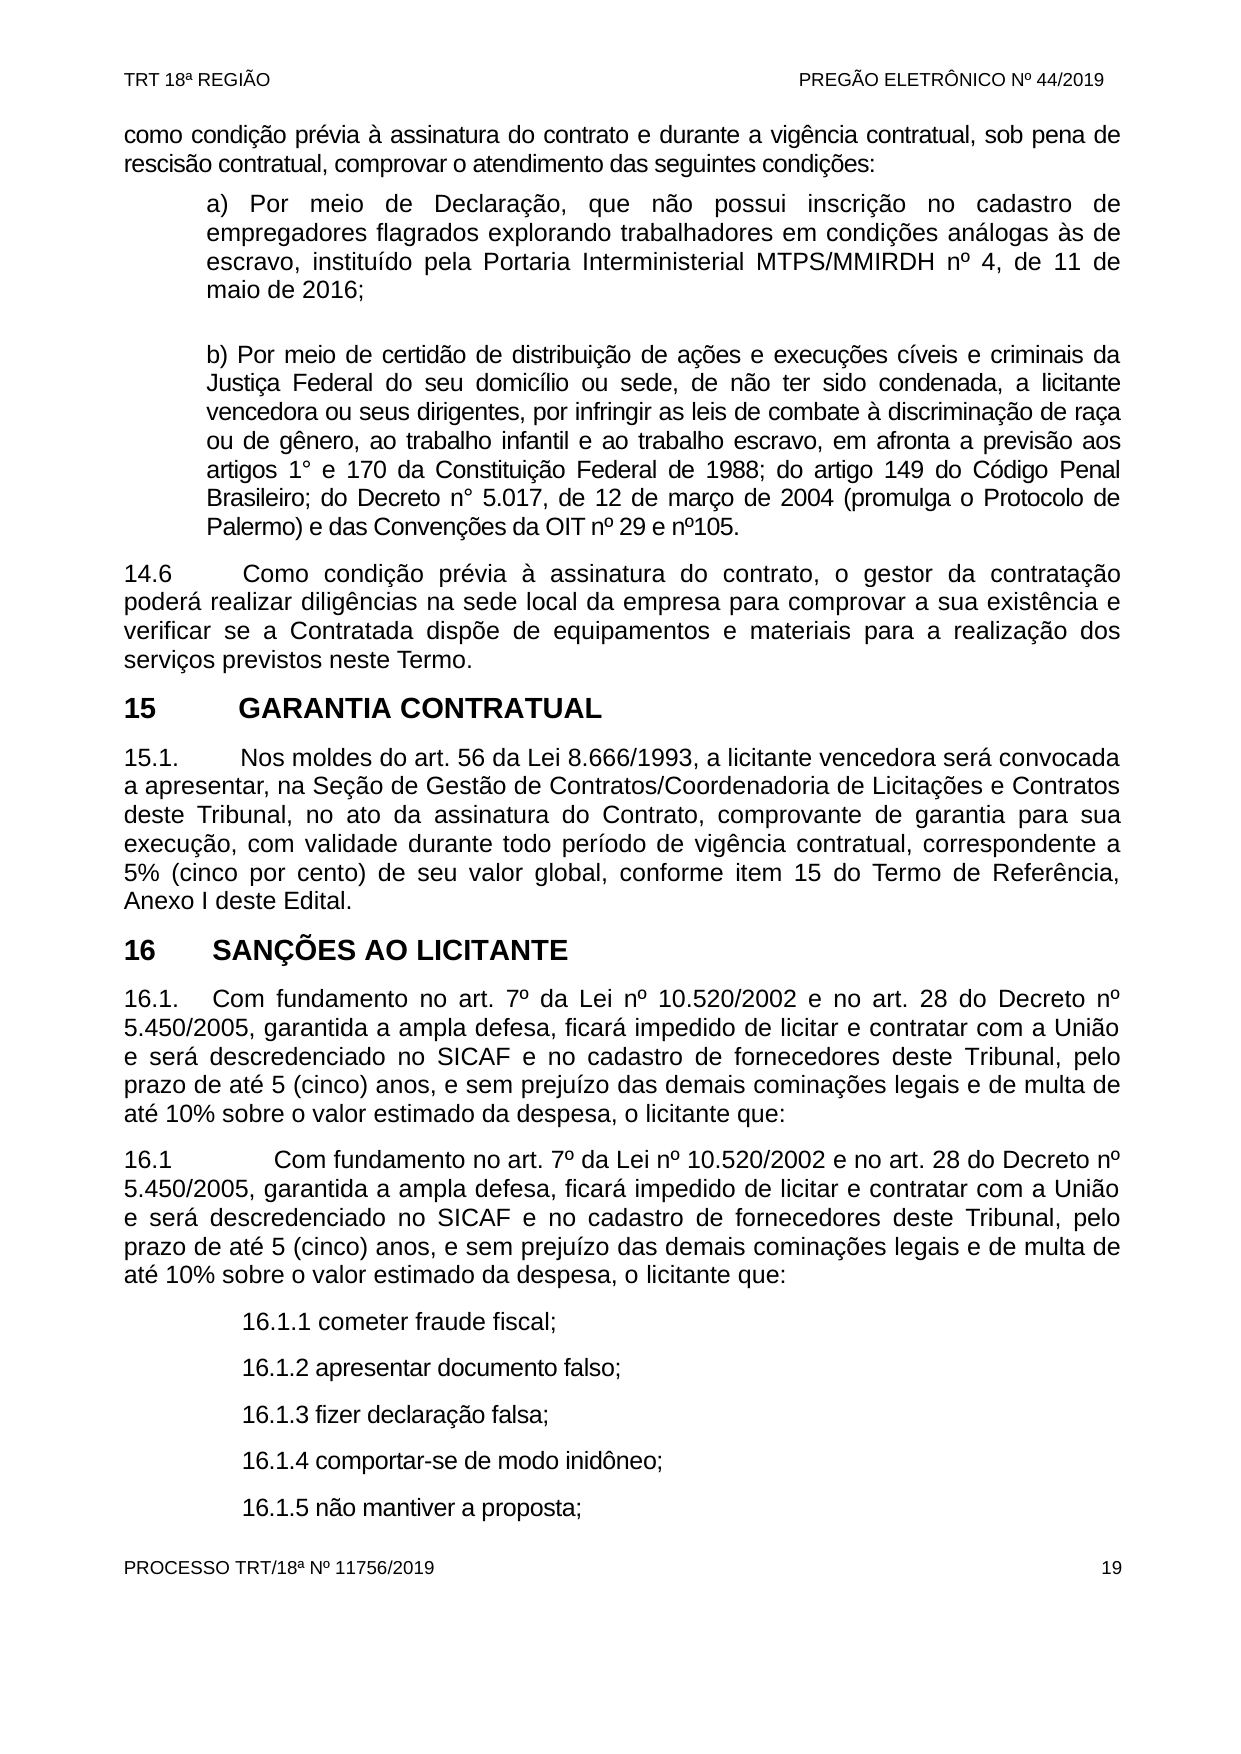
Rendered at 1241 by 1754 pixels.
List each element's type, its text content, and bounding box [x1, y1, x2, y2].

text a) Por meio de Declaração, que não possui inscrição no cadastro de empregadores flagrados explorando trabalhadores em condições análogas às de escravo, instituído pela Portaria Interministerial MTPS/MMIRDH nº 4, de 11 de maio de 2016; [206, 189, 1122, 304]
text 15 GARANTIA CONTRATUAL [123, 691, 1122, 725]
text b) Por meio de certidão de distribuição de ações e execuções cíveis e criminais da Justiça Federal do seu domicílio ou sede, de não ter sido condenada, a licitante vencedora ou seus dirigentes, por infringir as leis de combate à discriminação de raça ou de gênero, ao trabalho infantil e ao trabalho escravo, em afronta a previsão aos artigos 1° e 170 da Constituição Federal de 1988; do artigo 149 do Código Penal Brasileiro; do Decreto n° 5.017, de 12 de março de 2004 (promulga o Protocolo de Palermo) e das Convenções da OIT nº 29 e nº105. [206, 339, 1122, 541]
list 16.1.4 comportar-se de modo inidôneo; [242, 1446, 1122, 1475]
text 14.6 Como condição prévia à assinatura do contrato, o gestor da contratação poderá realizar diligências na sede local da empresa para comprovar a sua existência e verificar se a Contratada dispõe de equipamentos e materiais para a realização dos serviços previstos neste Termo. [123, 558, 1122, 673]
text 16 SANÇÕES AO LICITANTE [123, 933, 1122, 966]
text 16.1.1 cometer fraude fiscal; [242, 1307, 1122, 1336]
list 16.1.2 apresentar documento falso; [242, 1353, 1122, 1382]
list 16.1.3 fizer declaração falsa; [242, 1400, 1122, 1428]
text 16.1. Com fundamento no art. 7º da Lei nº 10.520/2002 e no art. 28 do Decreto nº 5.450/2005, garantida a ampla defesa, ficará impedido de licitar e contratar com a União e será descredenciado no SICAF e no cadastro de fornecedores deste Tribunal, pelo prazo de até 5 (cinco) anos, e sem prejuízo das demais cominações legais e de multa de até 10% sobre o valor estimado da despesa, o licitante que: [123, 984, 1122, 1128]
text 15.1. Nos moldes do art. 56 da Lei 8.666/1993, a licitante vencedora será convocada a apresentar, na Seção de Gestão de Contratos/Coordenadoria de Licitações e Contratos deste Tribunal, no ato da assinatura do Contrato, comprovante de garantia para sua execução, com validade durante todo período de vigência contratual, correspondente a 5% (cinco por cento) de seu valor global, conforme item 15 do Termo de Referência, Anexo I deste Edital. [123, 742, 1122, 915]
text 16.1 Com fundamento no art. 7º da Lei nº 10.520/2002 e no art. 28 do Decreto nº 5.450/2005, garantida a ampla defesa, ficará impedido de licitar e contratar com a União e será descredenciado no SICAF e no cadastro de fornecedores deste Tribunal, pelo prazo de até 5 (cinco) anos, e sem prejuízo das demais cominações legais e de multa de até 10% sobre o valor estimado da despesa, o licitante que: [123, 1145, 1122, 1289]
text como condição prévia à assinatura do contrato e durante a vigência contratual, sob pena de rescisão contratual, comprovar o atendimento das seguintes condições: [123, 120, 1122, 177]
list 16.1.5 não mantiver a proposta; [242, 1493, 1122, 1521]
